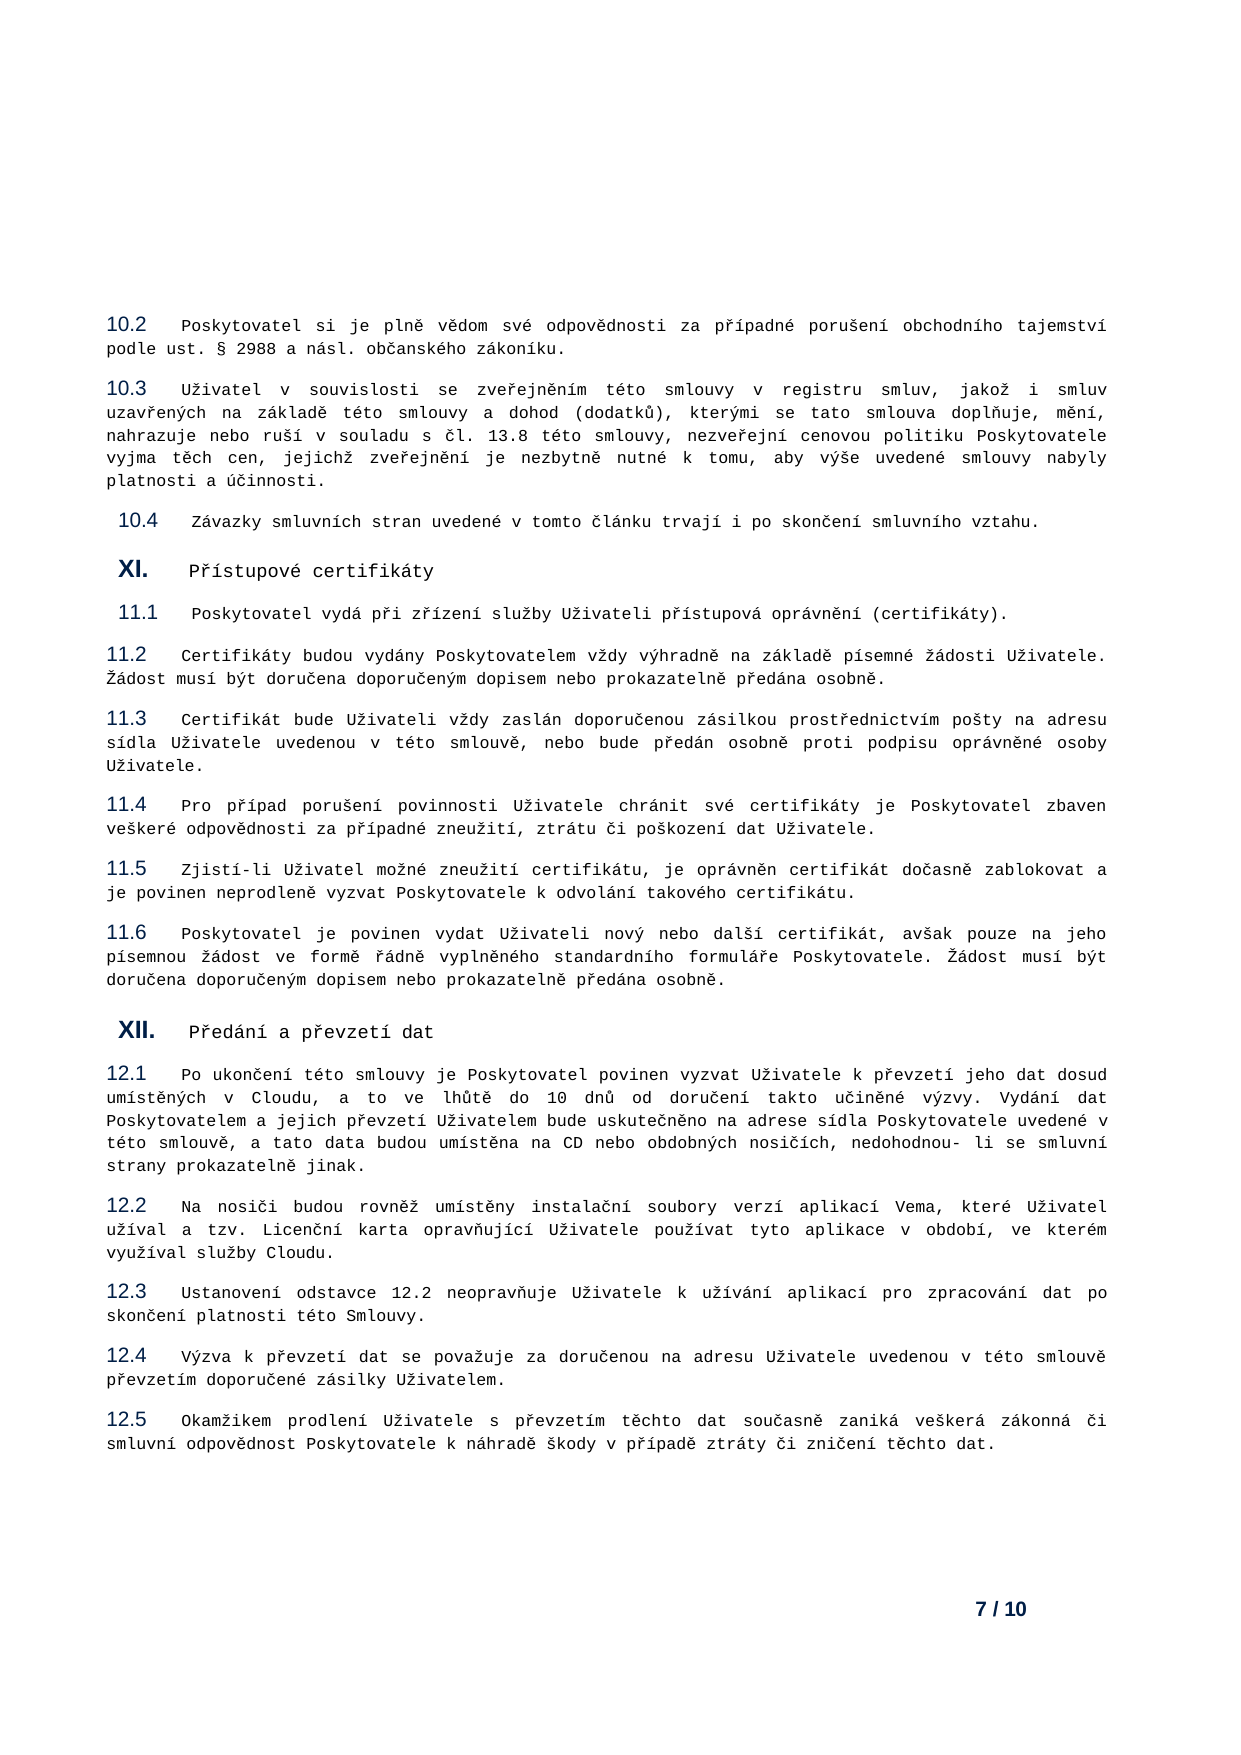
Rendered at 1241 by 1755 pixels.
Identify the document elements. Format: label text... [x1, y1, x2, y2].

list Poskytovatel si je plně vědom své odpovědnosti za případné porušení obchodního tajemství podle ust. § 2988 a násl. občanského zákoníku. [106, 312, 1107, 360]
list Ustanovení odstavce 12.2 neopravňuje Uživatele k užívání aplikací pro zpracování dat po skončení platnosti této Smlouvy. [106, 1279, 1107, 1327]
list Zjistí-li Uživatel možné zneužití certifikátu, je oprávněn certifikát dočasně zablokovat a je povinen neprodleně vyzvat Poskytovatele k odvolání takového certifikátu. [106, 856, 1108, 903]
list Závazky smluvních stran uvedené v tomto článku trvají i po skončení smluvního vztahu. [118, 508, 1126, 533]
list Po ukončení této smlouvy je Poskytovatel povinen vyzvat Uživatele k převzetí jeho dat dosud umístěných v Cloudu, a to ve lhůtě do 10 dnů od doručení takto učiněné výzvy. Vydání dat Poskytovatelem a jejich převzetí Uživatelem bude uskutečněno na adrese sídla Poskytovatele uvedené v této smlouvě, a tato data budou umístěna na CD nebo obdobných nosičích, nedohodnou- li se smluvní strany prokazatelně jinak. [106, 1061, 1108, 1177]
list Uživatel v souvislosti se zveřejněním této smlouvy v registru smluv, jakož i smluv uzavřených na základě této smlouvy a dohod (dodatků), kterými se tato smlouva doplňuje, mění, nahrazuje nebo ruší v souladu s čl. 13.8 této smlouvy, nezveřejní cenovou politiku Poskytovatele vyjma těch cen, jejichž zveřejnění je nezbytně nutné k tomu, aby výše uvedené smlouvy nabyly platnosti a účinnosti. [106, 376, 1107, 492]
list Poskytovatel je povinen vydat Uživateli nový nebo další certifikát, avšak pouze na jeho písemnou žádost ve formě řádně vyplněného standardního formuláře Poskytovatele. Žádost musí být doručena doporučeným dopisem nebo prokazatelně předána osobně. [106, 920, 1107, 990]
list Předání a převzetí dat [118, 1015, 1126, 1044]
list Přístupové certifikáty [118, 554, 1126, 583]
list Certifikáty budou vydány Poskytovatelem vždy výhradně na základě písemné žádosti Uživatele. Žádost musí být doručena doporučeným dopisem nebo prokazatelně předána osobně. [106, 642, 1107, 689]
list Výzva k převzetí dat se považuje za doručenou na adresu Uživatele uvedenou v této smlouvě převzetím doporučené zásilky Uživatelem. [106, 1343, 1107, 1390]
list Pro případ porušení povinnosti Uživatele chránit své certifikáty je Poskytovatel zbaven veškeré odpovědnosti za případné zneužití, ztrátu či poškození dat Uživatele. [106, 792, 1107, 839]
list Certifikát bude Uživateli vždy zaslán doporučenou zásilkou prostřednictvím pošty na adresu sídla Uživatele uvedenou v této smlouvě, nebo bude předán osobně proti podpisu oprávněné osoby Uživatele. [106, 706, 1108, 776]
list Na nosiči budou rovněž umístěny instalační soubory verzí aplikací Vema, které Uživatel užíval a tzv. Licenční karta opravňující Uživatele používat tyto aplikace v období, ve kterém využíval služby Cloudu. [106, 1193, 1107, 1263]
list Poskytovatel vydá při zřízení služby Uživateli přístupová oprávnění (certifikáty). [118, 600, 1126, 624]
list Okamžikem prodlení Uživatele s převzetím těchto dat současně zaniká veškerá zákonná či smluvní odpovědnost Poskytovatele k náhradě škody v případě ztráty či zničení těchto dat. [106, 1407, 1107, 1454]
